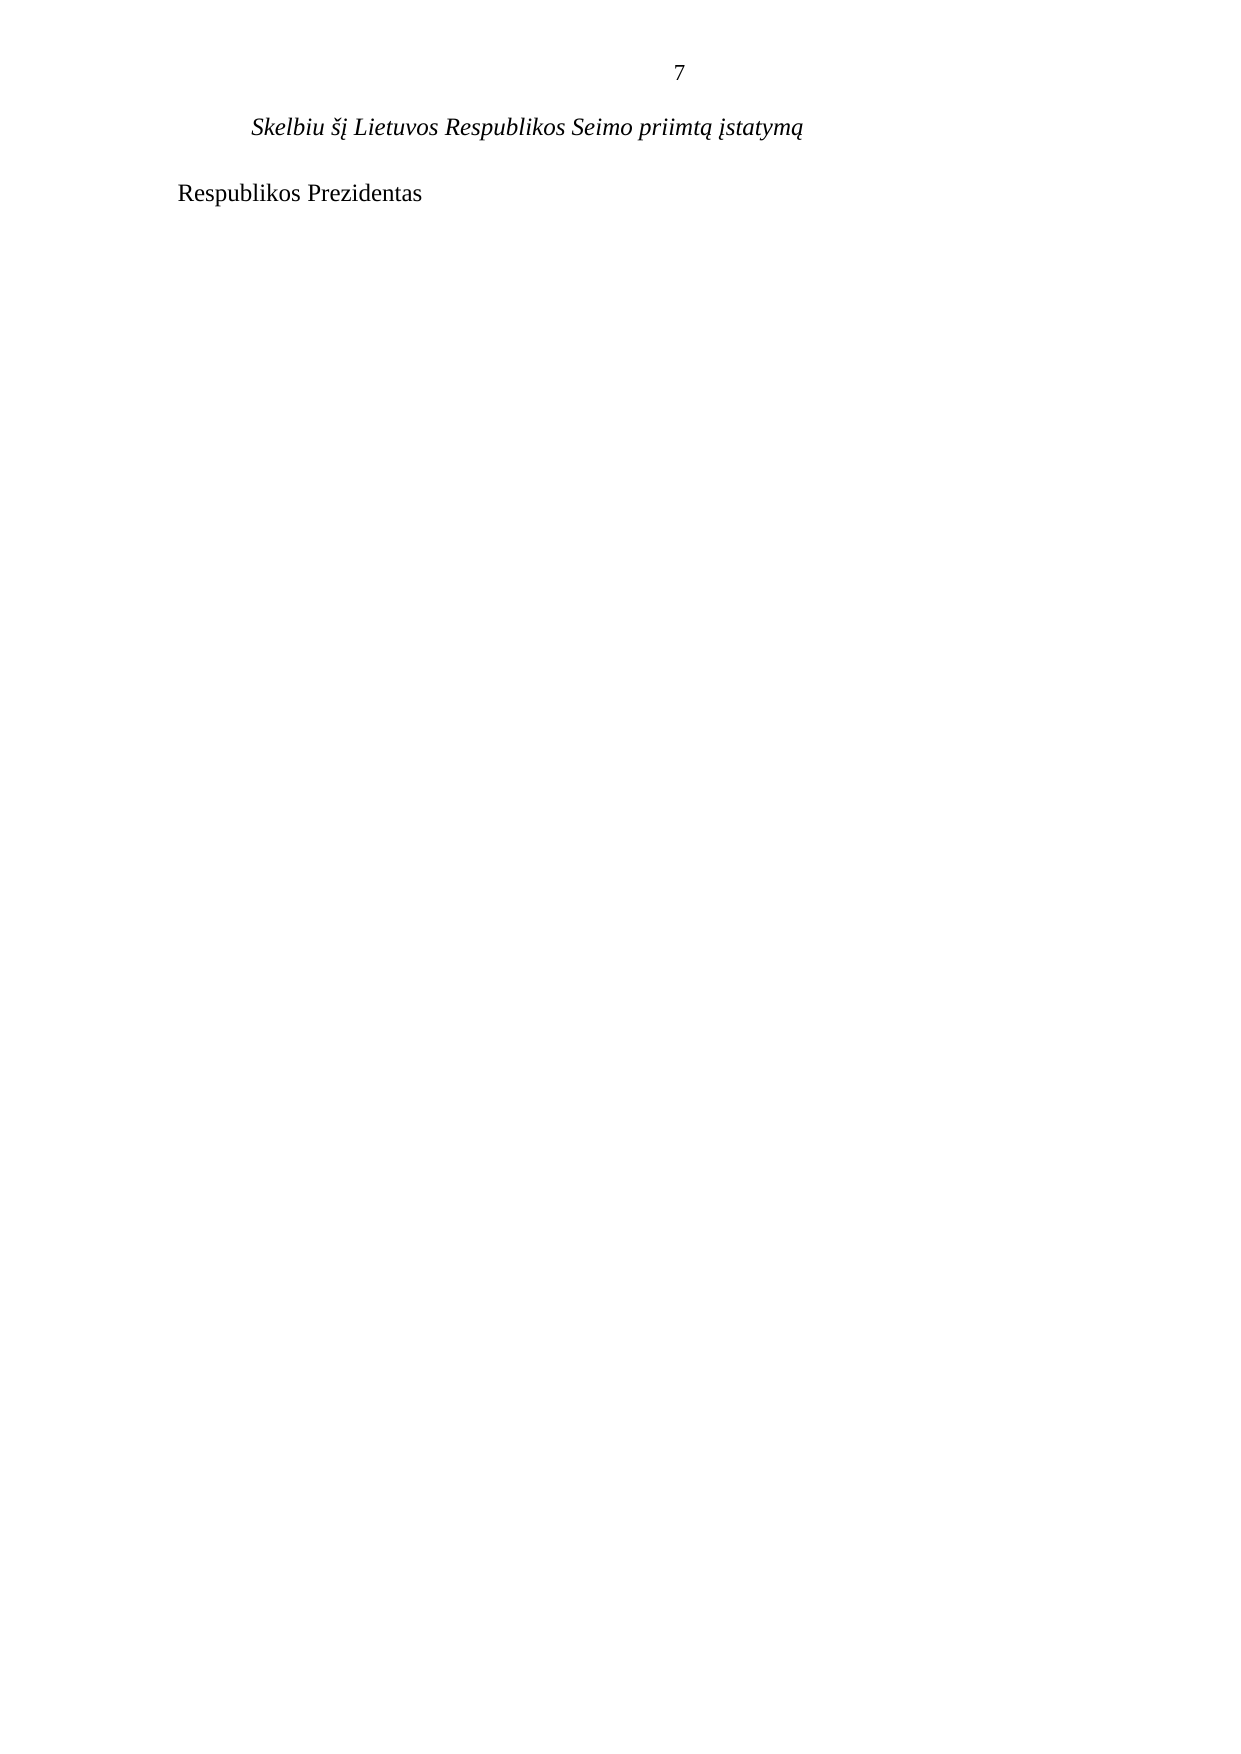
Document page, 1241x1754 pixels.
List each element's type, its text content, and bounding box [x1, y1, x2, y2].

text Respublikos Prezidentas [177, 178, 1181, 207]
text Skelbiu šį Lietuvos Respublikos Seimo priimtą įstatymą [177, 112, 1181, 141]
